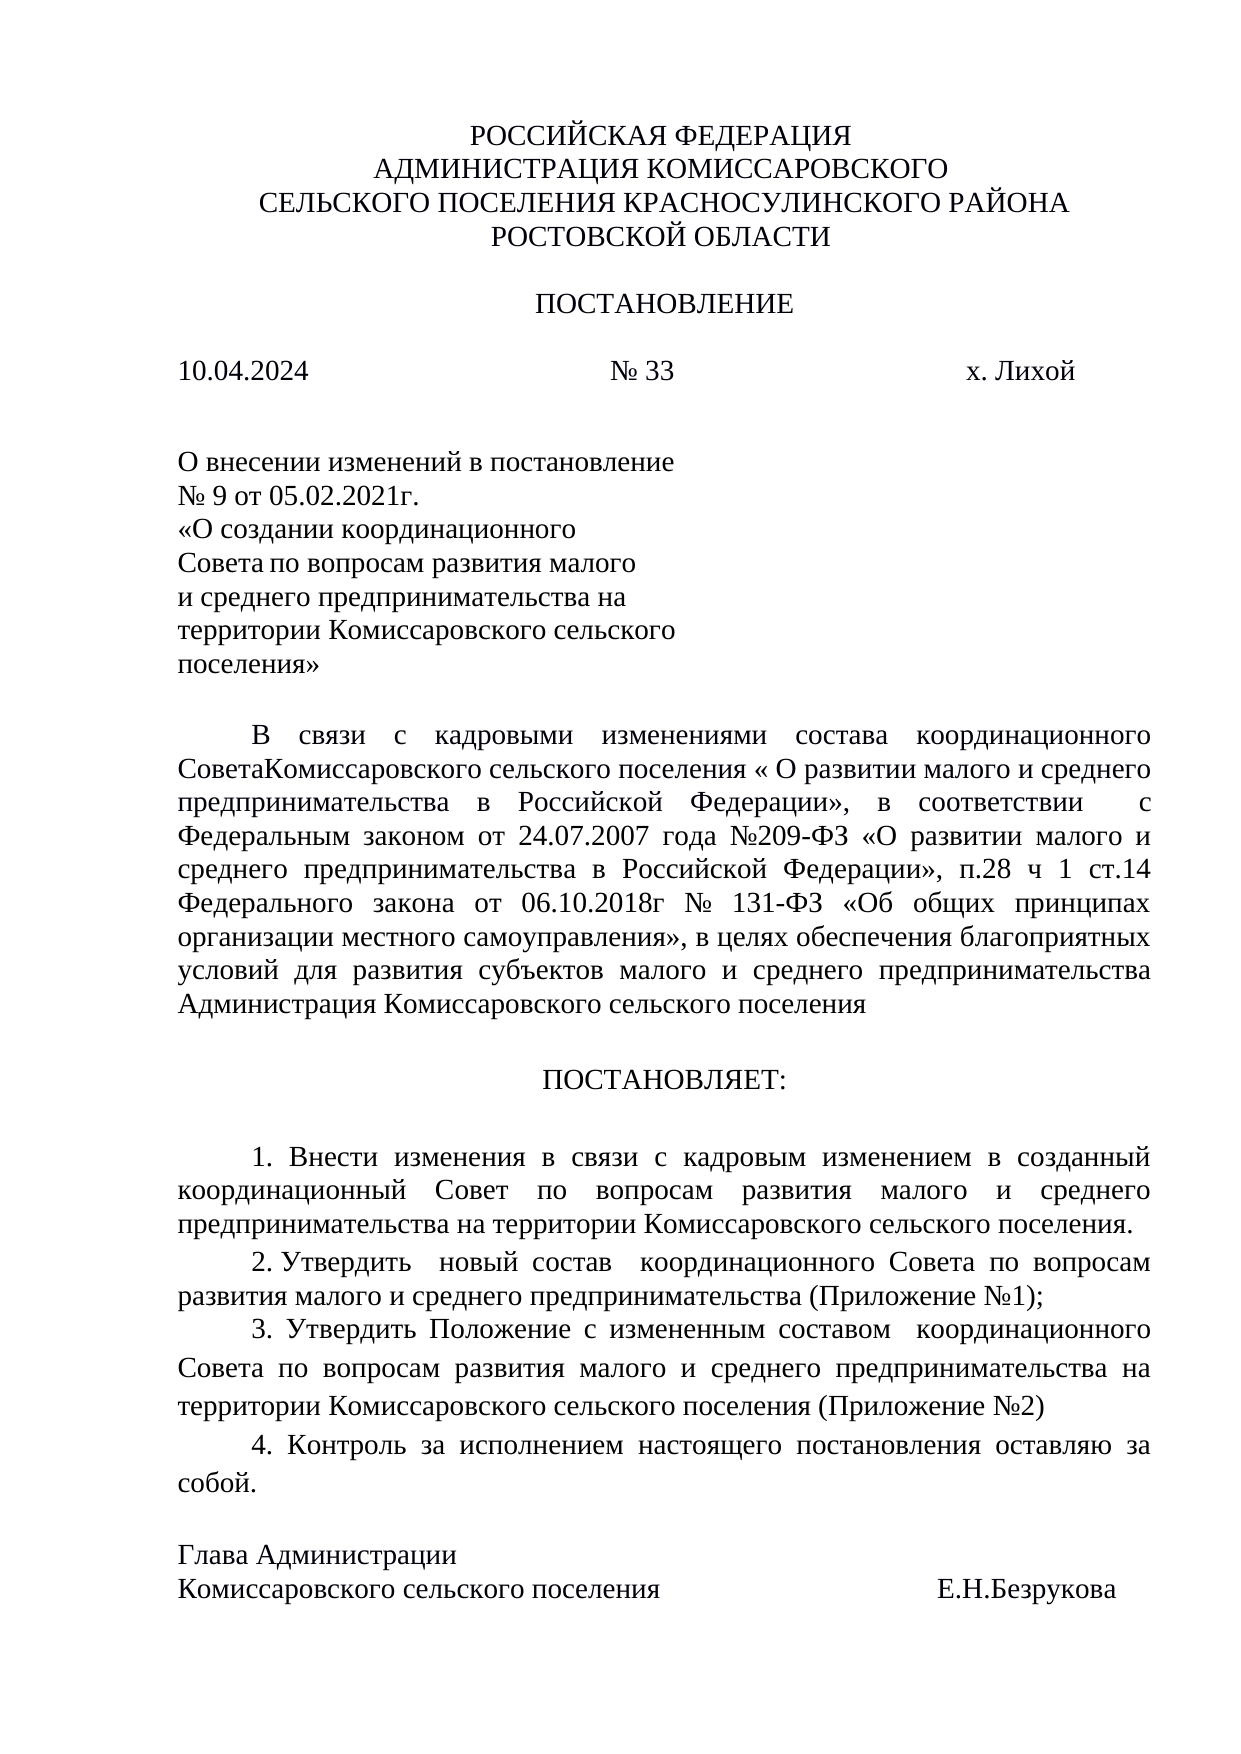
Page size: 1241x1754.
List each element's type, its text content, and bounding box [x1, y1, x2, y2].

text 4. Контроль за исполнением настоящего постановления оставляю за собой. [177, 1427, 1152, 1499]
text 3. Утвердить Положение с измененным составом координационного Совета по вопросам развития малого и среднего предпринимательства на территории Комиссаровского сельского поселения (Приложение №2) [177, 1311, 1152, 1422]
text № 9 от 05.02.2021г. [177, 478, 1152, 512]
text Комиссаровского сельского поселения Е.Н.Безрукова [177, 1571, 1152, 1604]
text СЕЛЬСКОГО ПОСЕЛЕНИЯ КРАСНОСУЛИНСКОГО РАЙОНА РОСТОВСКОЙ ОБЛАСТИ [177, 185, 1152, 252]
text О внесении изменений в постановление [177, 444, 1152, 478]
text РОССИЙСКАЯ ФЕДЕРАЦИЯ АДМИНИСТРАЦИЯ КОМИССАРОВСКОГО [177, 118, 1152, 185]
text Совета по вопросам развития малого [177, 545, 1152, 579]
text «О создании координационного [177, 512, 1152, 545]
text 1. Внести изменения в связи с кадровым изменением в созданный координационный Совет по вопросам развития малого и среднего предпринимательства на территории Комиссаровского сельского поселения. [177, 1139, 1152, 1239]
text 2. Утвердить новый состав координационного Совета по вопросам развития малого и среднего предпринимательства (Приложение №1); [177, 1244, 1152, 1311]
text территории Комиссаровского сельского [177, 612, 1152, 646]
text ПОСТАНОВЛЯЕТ: [177, 1062, 1152, 1096]
text В связи с кадровыми изменениями состава координационного СоветаКомиссаровского сельского поселения « О развитии малого и среднего предпринимательства в Российской Федерации», в соответствии с Федеральным законом от 24.07.2007 года №209-ФЗ «О развитии малого и среднего предпринимательства в Российской Федерации», п.28 ч 1 ст.14 Федерального закона от 06.10.2018г № 131-ФЗ «Об общих принципах организации местного самоуправления», в целях обеспечения благоприятных условий для развития субъектов малого и среднего предпринимательства Администрация Комиссаровского сельского поселения [177, 717, 1152, 1019]
text ПОСТАНОВЛЕНИЕ [177, 286, 1152, 319]
text Глава Администрации [177, 1537, 1152, 1571]
text 10.04.2024 № 33 х. Лихой [177, 353, 1152, 386]
text поселения» [177, 646, 1152, 679]
text и среднего предпринимательства на [177, 579, 1152, 612]
